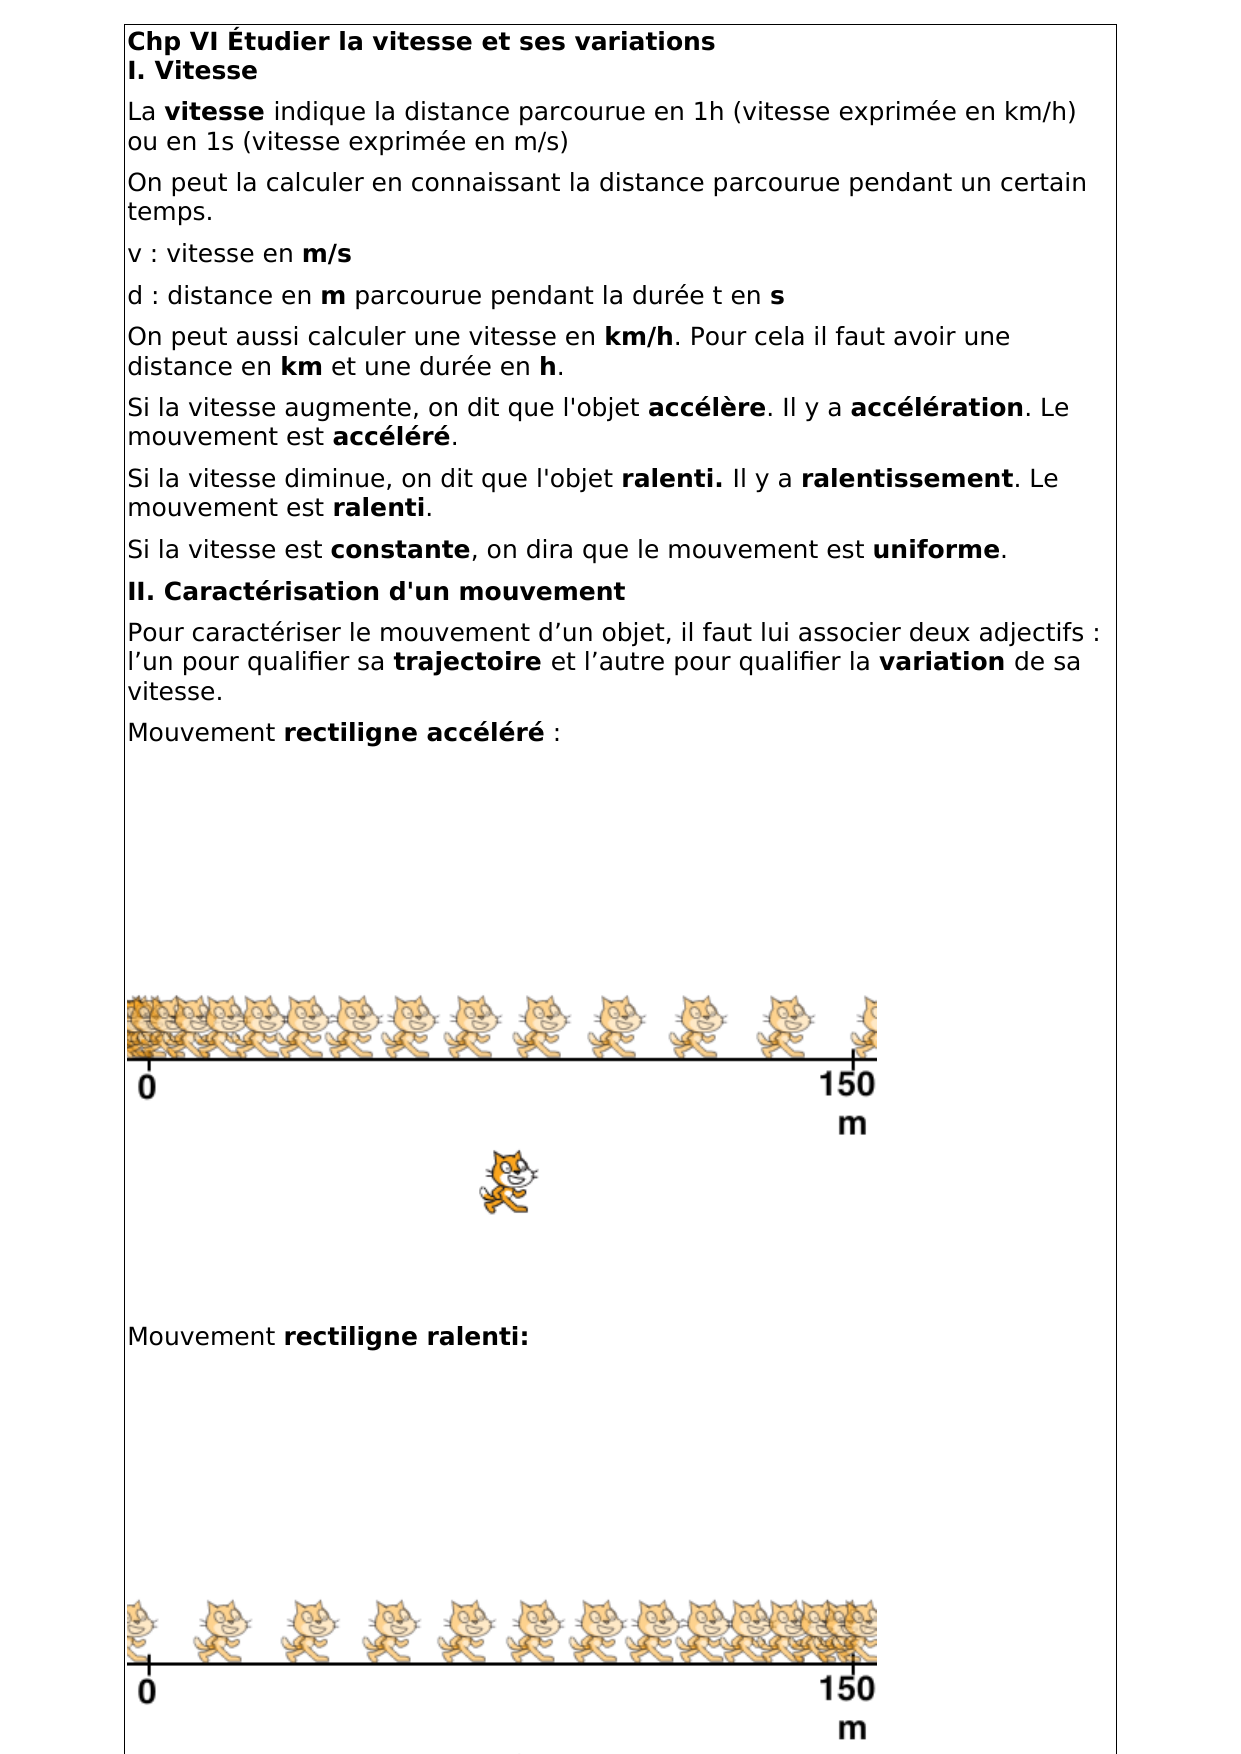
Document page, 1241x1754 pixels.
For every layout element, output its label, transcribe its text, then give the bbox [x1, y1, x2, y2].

picture [127, 747, 877, 1310]
picture [127, 1351, 877, 1754]
table_header Chp VI Étudier la vitesse et ses variations I. Vitesse La vitesse indique la distance parcourue en 1h (vitesse exprimée en km/h) ou en 1s (vitesse exprimée en m/s) On peut la calculer en connaissant la distance parcourue pendant un certain temps. v : vitesse en m/s d : distance en m parcourue pendant la durée t en s On peut aussi calculer une vitesse en km/h. Pour cela il faut avoir une distance en km et une durée en h. Si la vitesse augmente, on dit que l'objet accélère. Il y a accélération. Le mouvement est accéléré. Si la vitesse diminue, on dit que l'objet ralenti. Il y a ralentissement. Le mouvement est ralenti. Si la vitesse est constante, on dira que le mouvement est uniforme. II. Caractérisation d'un mouvement Pour caractériser le mouvement d’un objet, il faut lui associer deux adjectifs : l’un pour qualifier sa trajectoire et l’autre pour qualifier la variation de sa vitesse. Mouvement rectiligne accéléré : Mouvement rectiligne ralenti: Mouvement rectiligne uniforme : [125, 25, 1116, 1754]
